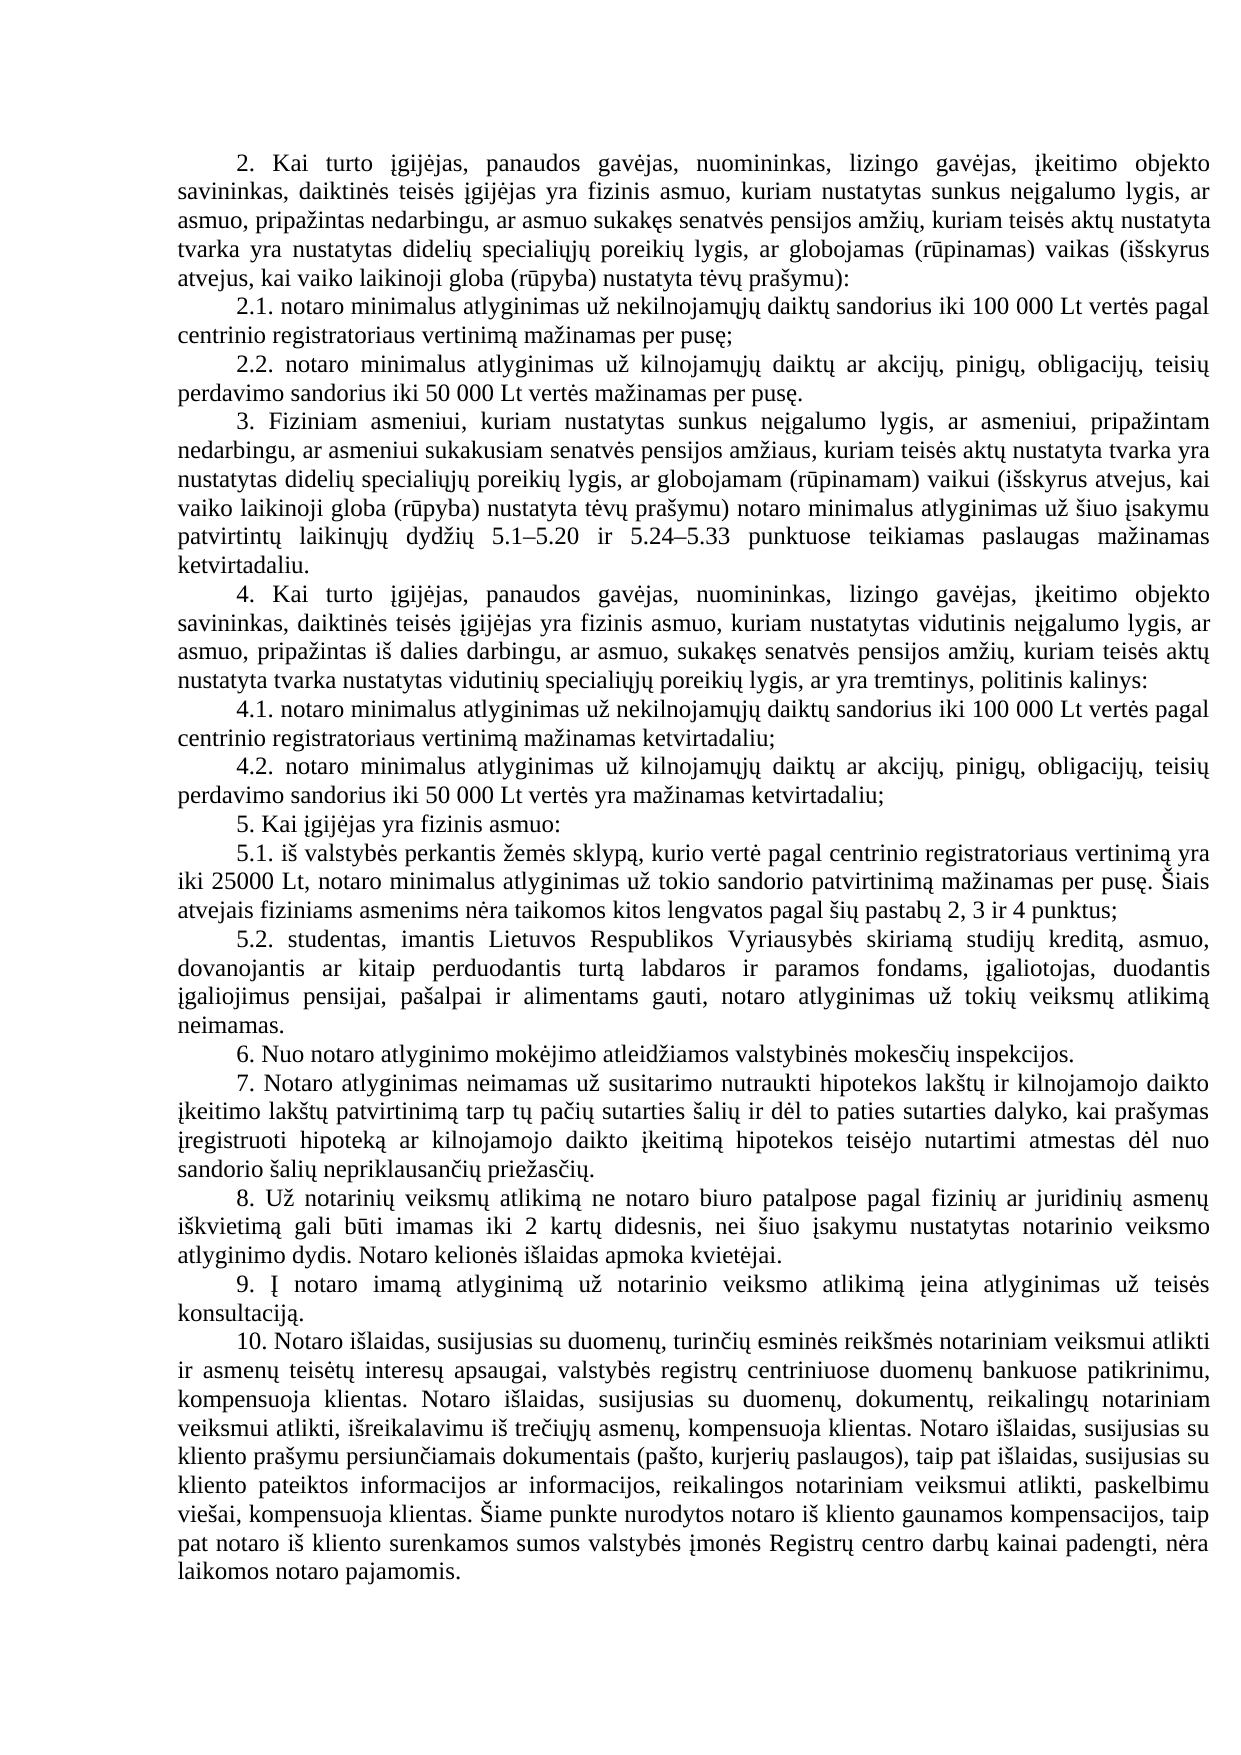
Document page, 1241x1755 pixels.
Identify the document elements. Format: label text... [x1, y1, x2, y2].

text 7. Notaro atlyginimas neimamas už susitarimo nutraukti hipotekos lakštų ir kilnojamojo daikto įkeitimo lakštų patvirtinimą tarp tų pačių sutarties šalių ir dėl to paties sutarties dalyko, kai prašymas įregistruoti hipoteką ar kilnojamojo daikto įkeitimą hipotekos teisėjo nutartimi atmestas dėl nuo sandorio šalių nepriklausančių priežasčių. [177, 1068, 1211, 1183]
text 4.1. notaro minimalus atlyginimas už nekilnojamųjų daiktų sandorius iki 100 000 Lt vertės pagal centrinio registratoriaus vertinimą mažinamas ketvirtadaliu; [177, 694, 1211, 751]
text 4.2. notaro minimalus atlyginimas už kilnojamųjų daiktų ar akcijų, pinigų, obligacijų, teisių perdavimo sandorius iki 50 000 Lt vertės yra mažinamas ketvirtadaliu; [177, 751, 1211, 809]
text 5.1. iš valstybės perkantis žemės sklypą, kurio vertė pagal centrinio registratoriaus vertinimą yra iki 25000 Lt, notaro minimalus atlyginimas už tokio sandorio patvirtinimą mažinamas per pusę. Šiais atvejais fiziniams asmenims nėra taikomos kitos lengvatos pagal šių pastabų 2, 3 ir 4 punktus; [177, 838, 1211, 924]
text 4. Kai turto įgijėjas, panaudos gavėjas, nuomininkas, lizingo gavėjas, įkeitimo objekto savininkas, daiktinės teisės įgijėjas yra fizinis asmuo, kuriam nustatytas vidutinis neįgalumo lygis, ar asmuo, pripažintas iš dalies darbingu, ar asmuo, sukakęs senatvės pensijos amžių, kuriam teisės aktų nustatyta tvarka nustatytas vidutinių specialiųjų poreikių lygis, ar yra tremtinys, politinis kalinys: [177, 579, 1211, 694]
text 5. Kai įgijėjas yra fizinis asmuo: [177, 809, 1211, 838]
text 2.1. notaro minimalus atlyginimas už nekilnojamųjų daiktų sandorius iki 100 000 Lt vertės pagal centrinio registratoriaus vertinimą mažinamas per pusę; [177, 291, 1211, 349]
text 8. Už notarinių veiksmų atlikimą ne notaro biuro patalpose pagal fizinių ar juridinių asmenų iškvietimą gali būti imamas iki 2 kartų didesnis, nei šiuo įsakymu nustatytas notarinio veiksmo atlyginimo dydis. Notaro kelionės išlaidas apmoka kvietėjai. [177, 1183, 1211, 1269]
text 2. Kai turto įgijėjas, panaudos gavėjas, nuomininkas, lizingo gavėjas, įkeitimo objekto savininkas, daiktinės teisės įgijėjas yra fizinis asmuo, kuriam nustatytas sunkus neįgalumo lygis, ar asmuo, pripažintas nedarbingu, ar asmuo sukakęs senatvės pensijos amžių, kuriam teisės aktų nustatyta tvarka yra nustatytas didelių specialiųjų poreikių lygis, ar globojamas (rūpinamas) vaikas (išskyrus atvejus, kai vaiko laikinoji globa (rūpyba) nustatyta tėvų prašymu): [177, 148, 1211, 291]
text 2.2. notaro minimalus atlyginimas už kilnojamųjų daiktų ar akcijų, pinigų, obligacijų, teisių perdavimo sandorius iki 50 000 Lt vertės mažinamas per pusę. [177, 349, 1211, 406]
text 6. Nuo notaro atlyginimo mokėjimo atleidžiamos valstybinės mokesčių inspekcijos. [177, 1039, 1211, 1068]
text 5.2. studentas, imantis Lietuvos Respublikos Vyriausybės skiriamą studijų kreditą, asmuo, dovanojantis ar kitaip perduodantis turtą labdaros ir paramos fondams, įgaliotojas, duodantis įgaliojimus pensijai, pašalpai ir alimentams gauti, notaro atlyginimas už tokių veiksmų atlikimą neimamas. [177, 924, 1211, 1039]
text 10. Notaro išlaidas, susijusias su duomenų, turinčių esminės reikšmės notariniam veiksmui atlikti ir asmenų teisėtų interesų apsaugai, valstybės registrų centriniuose duomenų bankuose patikrinimu, kompensuoja klientas. Notaro išlaidas, susijusias su duomenų, dokumentų, reikalingų notariniam veiksmui atlikti, išreikalavimu iš trečiųjų asmenų, kompensuoja klientas. Notaro išlaidas, susijusias su kliento prašymu persiunčiamais dokumentais (pašto, kurjerių paslaugos), taip pat išlaidas, susijusias su kliento pateiktos informacijos ar informacijos, reikalingos notariniam veiksmui atlikti, paskelbimu viešai, kompensuoja klientas. Šiame punkte nurodytos notaro iš kliento gaunamos kompensacijos, taip pat notaro iš kliento surenkamos sumos valstybės įmonės Registrų centro darbų kainai padengti, nėra laikomos notaro pajamomis. [177, 1326, 1211, 1585]
text 3. Fiziniam asmeniui, kuriam nustatytas sunkus neįgalumo lygis, ar asmeniui, pripažintam nedarbingu, ar asmeniui sukakusiam senatvės pensijos amžiaus, kuriam teisės aktų nustatyta tvarka yra nustatytas didelių specialiųjų poreikių lygis, ar globojamam (rūpinamam) vaikui (išskyrus atvejus, kai vaiko laikinoji globa (rūpyba) nustatyta tėvų prašymu) notaro minimalus atlyginimas už šiuo įsakymu patvirtintų laikinųjų dydžių 5.1–5.20 ir 5.24–5.33 punktuose teikiamas paslaugas mažinamas ketvirtadaliu. [177, 406, 1211, 579]
text 9. Į notaro imamą atlyginimą už notarinio veiksmo atlikimą įeina atlyginimas už teisės konsultaciją. [177, 1269, 1211, 1326]
